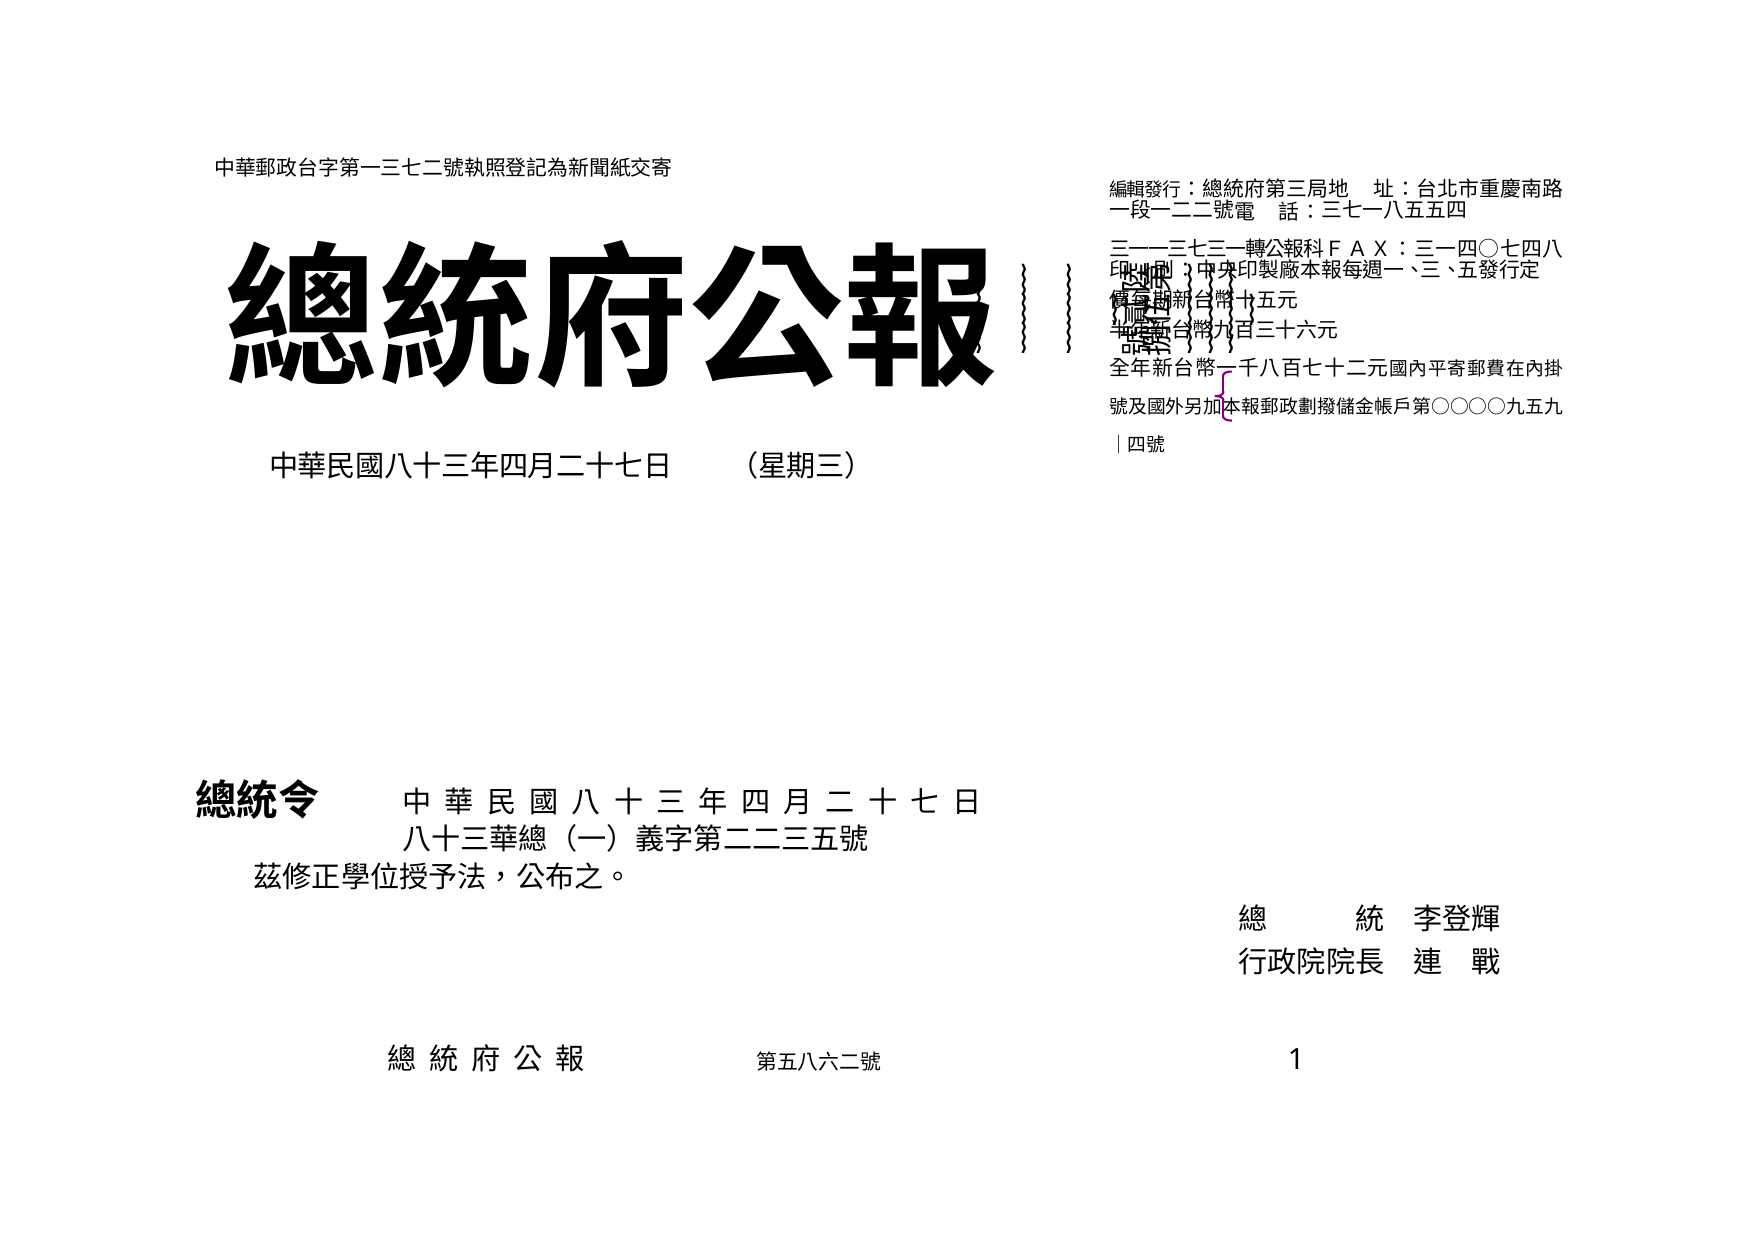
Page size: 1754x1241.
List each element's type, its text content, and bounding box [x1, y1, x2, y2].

text 茲修正學位授予法，公布之。 [195, 857, 1559, 894]
table_header 中華民國八十三年四月二十七日 八十三華總（一）義字第二二三五號 [399, 502, 986, 857]
text 總 統 李登輝 [195, 899, 1501, 937]
table_header 總統令 [192, 502, 399, 857]
text 行政院院長 連 戰 [195, 942, 1501, 979]
